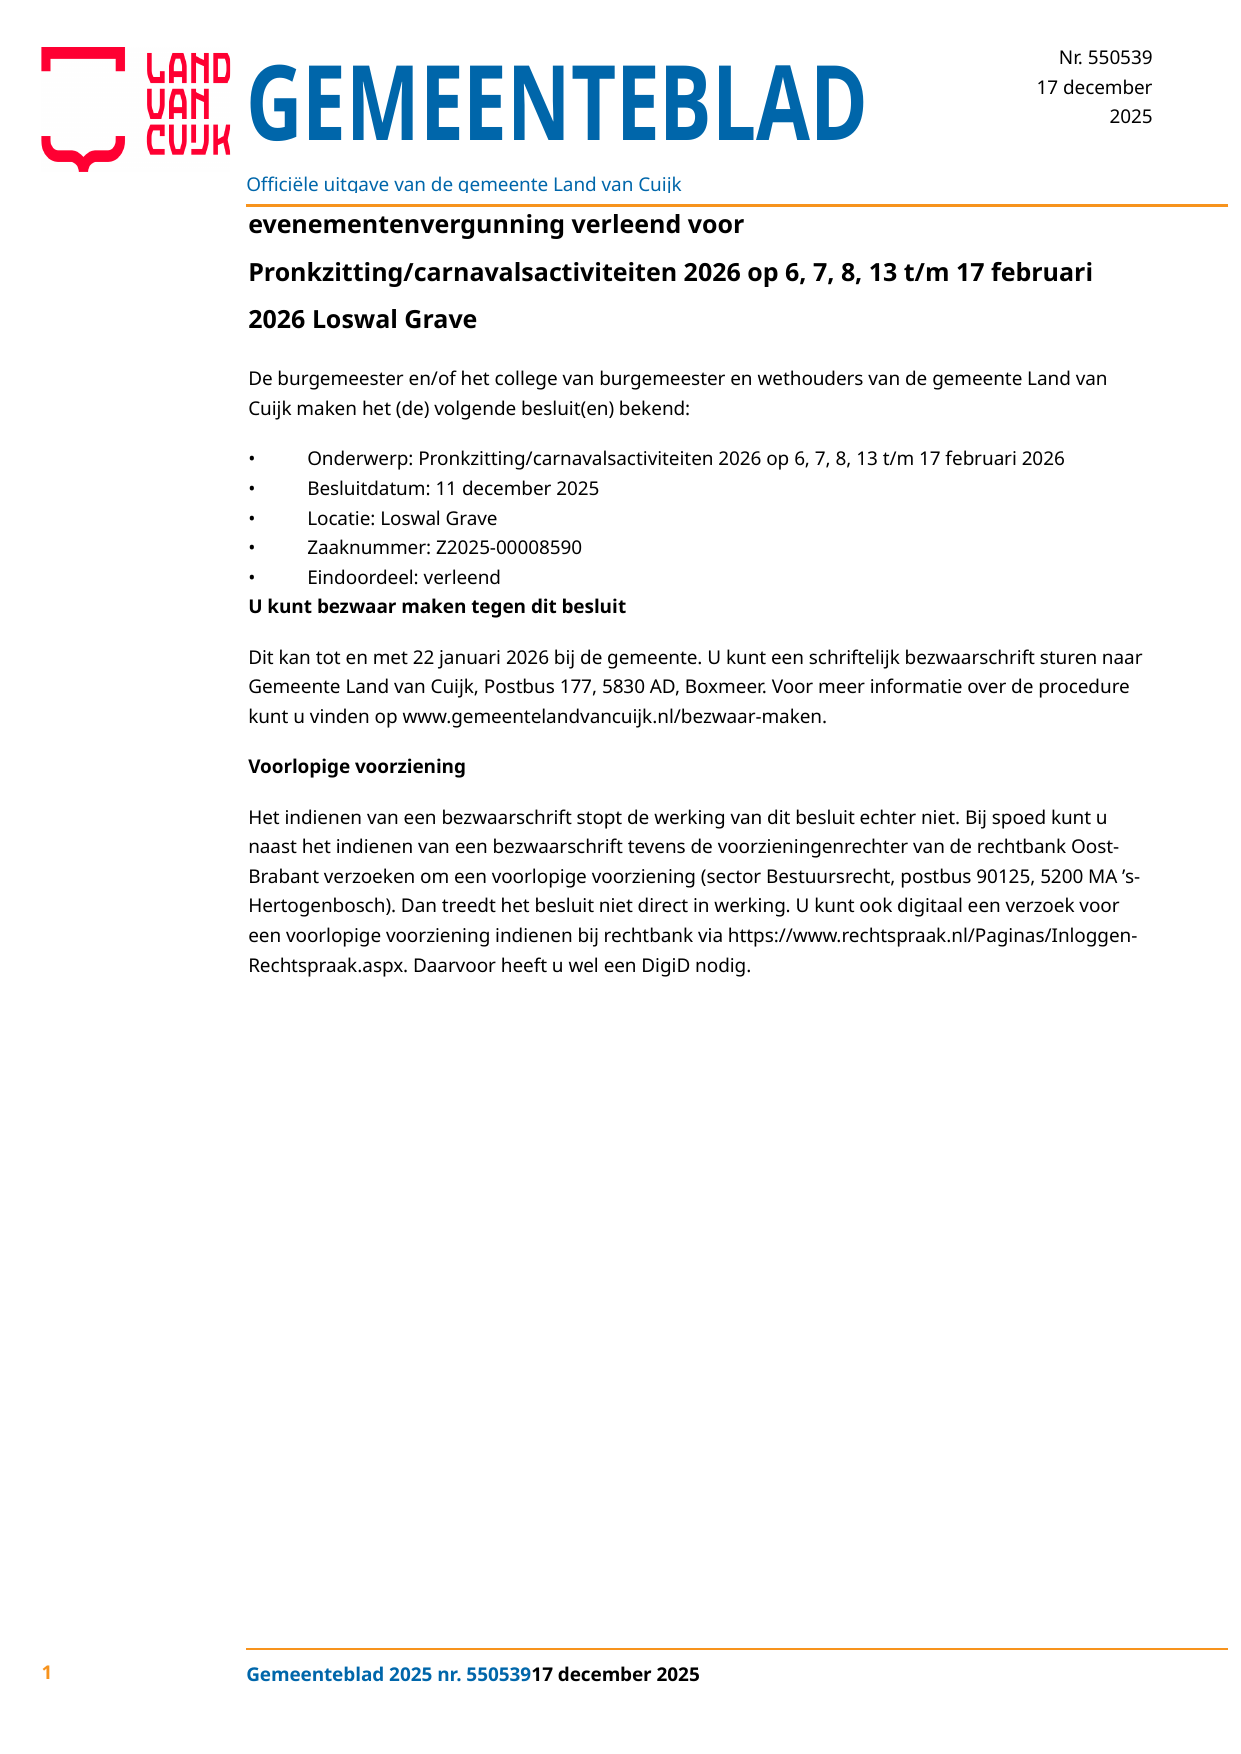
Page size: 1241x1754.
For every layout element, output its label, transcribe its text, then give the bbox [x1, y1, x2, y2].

list Zaaknummer: Z2025-00008590 [248, 534, 1152, 560]
picture [41, 47, 231, 172]
text De burgemeester en/of het college van burgemeester en wethouders van de gemeente Land van Cuijk maken het (de) volgende besluit(en) bekend: [248, 366, 1152, 421]
list Besluitdatum: 11 december 2025 [248, 475, 1152, 501]
list Locatie: Loswal Grave [248, 505, 1152, 530]
text Dit kan tot en met 22 januari 2026 bij de gemeente. U kunt een schriftelijk bezwaarschrift sturen naar Gemeente Land van Cuijk, Postbus 177, 5830 AD, Boxmeer. Voor meer informatie over de procedure kunt u vinden op www.gemeentelandvancuijk.nl/bezwaar-maken. [248, 644, 1152, 729]
text Voorlopige voorziening [248, 753, 1152, 779]
text Het indienen van een bezwaarschrift stopt de werking van dit besluit echter niet. Bij spoed kunt u naast het indienen van een bezwaarschrift tevens de voorzieningenrechter van de rechtbank Oost-Brabant verzoeken om een voorlopige voorziening (sector Bestuursrecht, postbus 90125, 5200 MA ’s-Hertogenbosch). Dan treedt het besluit niet direct in werking. U kunt ook digitaal een verzoek voor een voorlopige voorziening indienen bij rechtbank via https://www.rechtspraak.nl/Paginas/Inloggen-Rechtspraak.aspx. Daarvoor heeft u wel een DigiD nodig. [248, 804, 1152, 977]
text U kunt bezwaar maken tegen dit besluit [248, 593, 1152, 619]
list Eindoordeel: verleend [248, 564, 1152, 589]
list Onderwerp: Pronkzitting/carnavalsactiviteiten 2026 op 6, 7, 8, 13 t/m 17 februari 2026 [248, 446, 1152, 471]
text evenementenvergunning verleend voor Pronkzitting/carnavalsactiviteiten 2026 op 6, 7, 8, 13 t/m 17 februari 2026 Loswal Grave [248, 207, 1152, 336]
